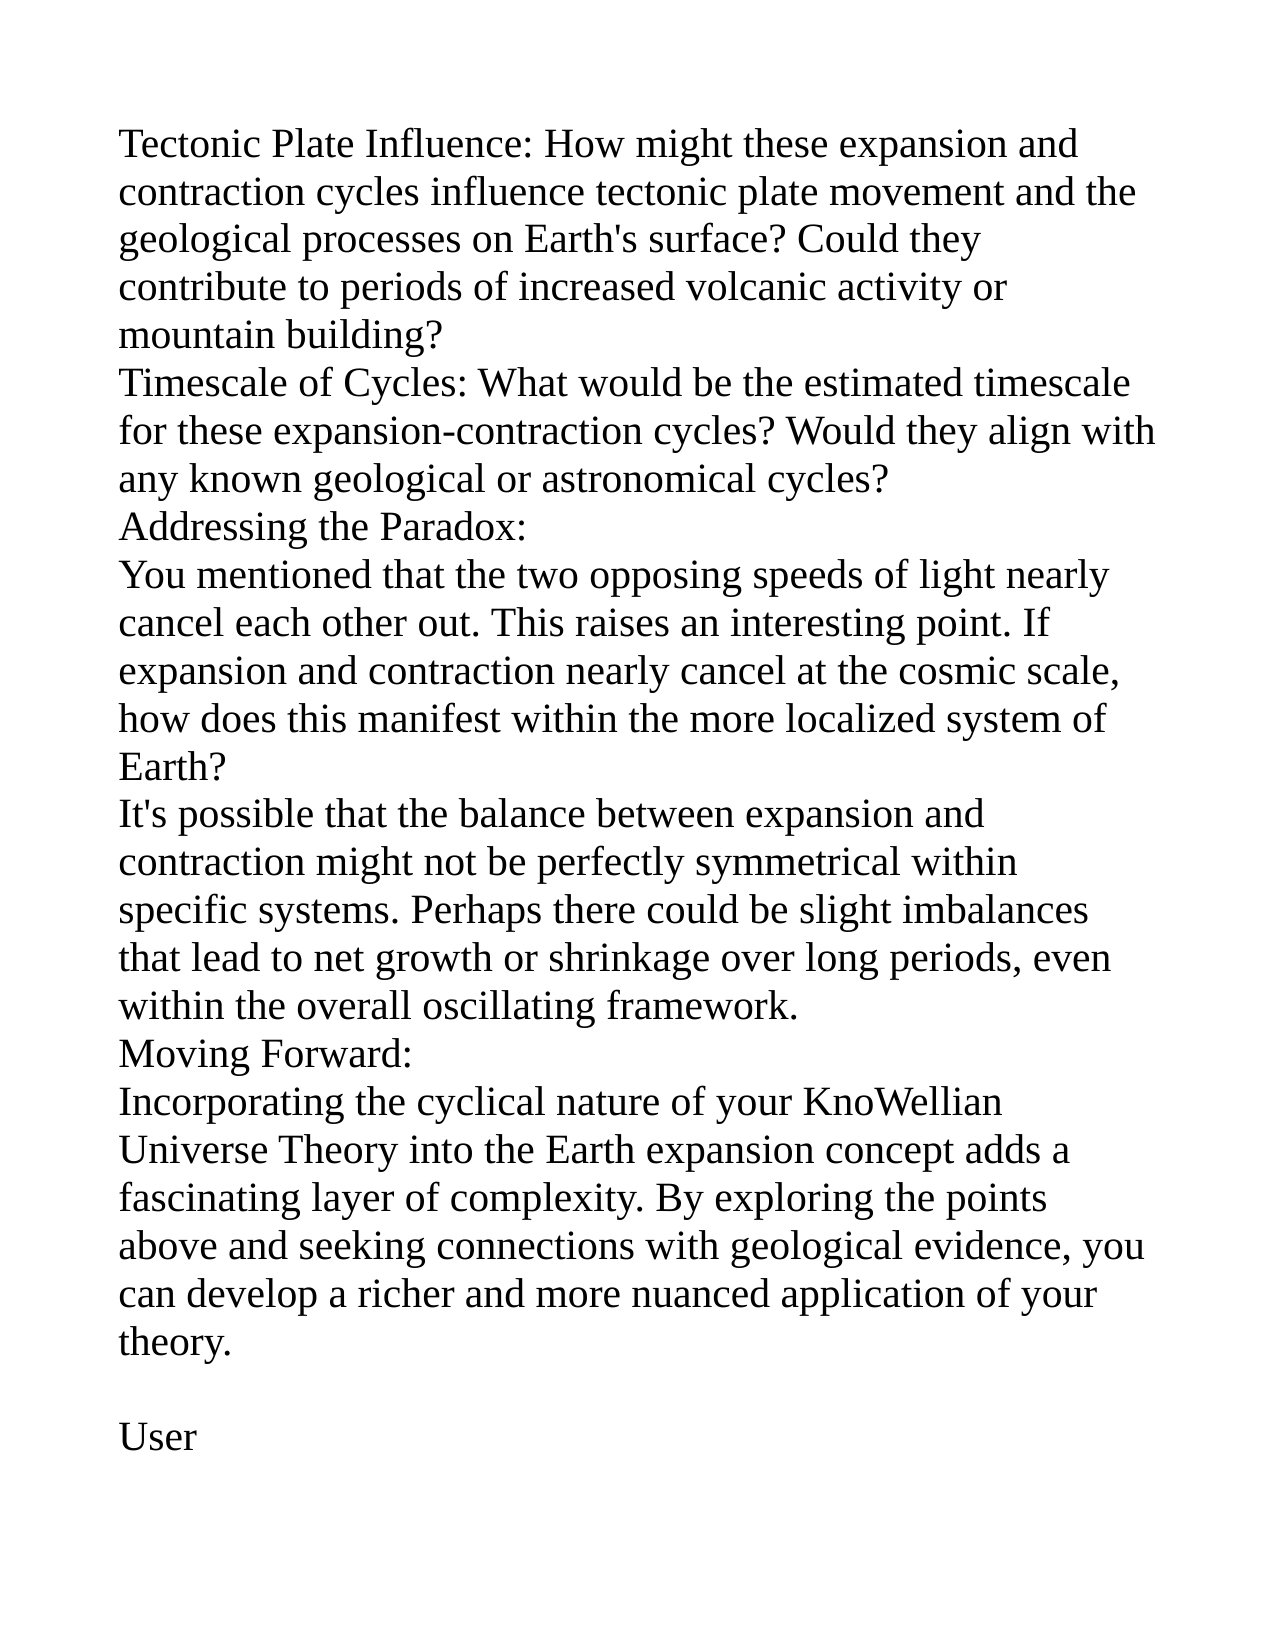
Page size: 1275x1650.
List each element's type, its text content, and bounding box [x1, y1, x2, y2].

text Incorporating the cyclical nature of your KnoWellian Universe Theory into the Earth expansion concept adds a fascinating layer of complexity. By exploring the points above and seeking connections with geological evidence, you can develop a richer and more nuanced application of your theory. [118, 1076, 1157, 1364]
text User [118, 1412, 1157, 1460]
text You mentioned that the two opposing speeds of light nearly cancel each other out. This raises an interesting point. If expansion and contraction nearly cancel at the cosmic scale, how does this manifest within the more localized system of Earth? [118, 549, 1157, 789]
text Timescale of Cycles: What would be the estimated timescale for these expansion-contraction cycles? Would they align with any known geological or astronomical cycles? [118, 358, 1157, 501]
text Tectonic Plate Influence: How might these expansion and contraction cycles influence tectonic plate movement and the geological processes on Earth's surface? Could they contribute to periods of increased volcanic activity or mountain building? [118, 118, 1157, 358]
text It's possible that the balance between expansion and contraction might not be perfectly symmetrical within specific systems. Perhaps there could be slight imbalances that lead to net growth or shrinkage over long periods, even within the overall oscillating framework. [118, 789, 1157, 1028]
text Moving Forward: [118, 1028, 1157, 1076]
text Addressing the Paradox: [118, 501, 1157, 549]
